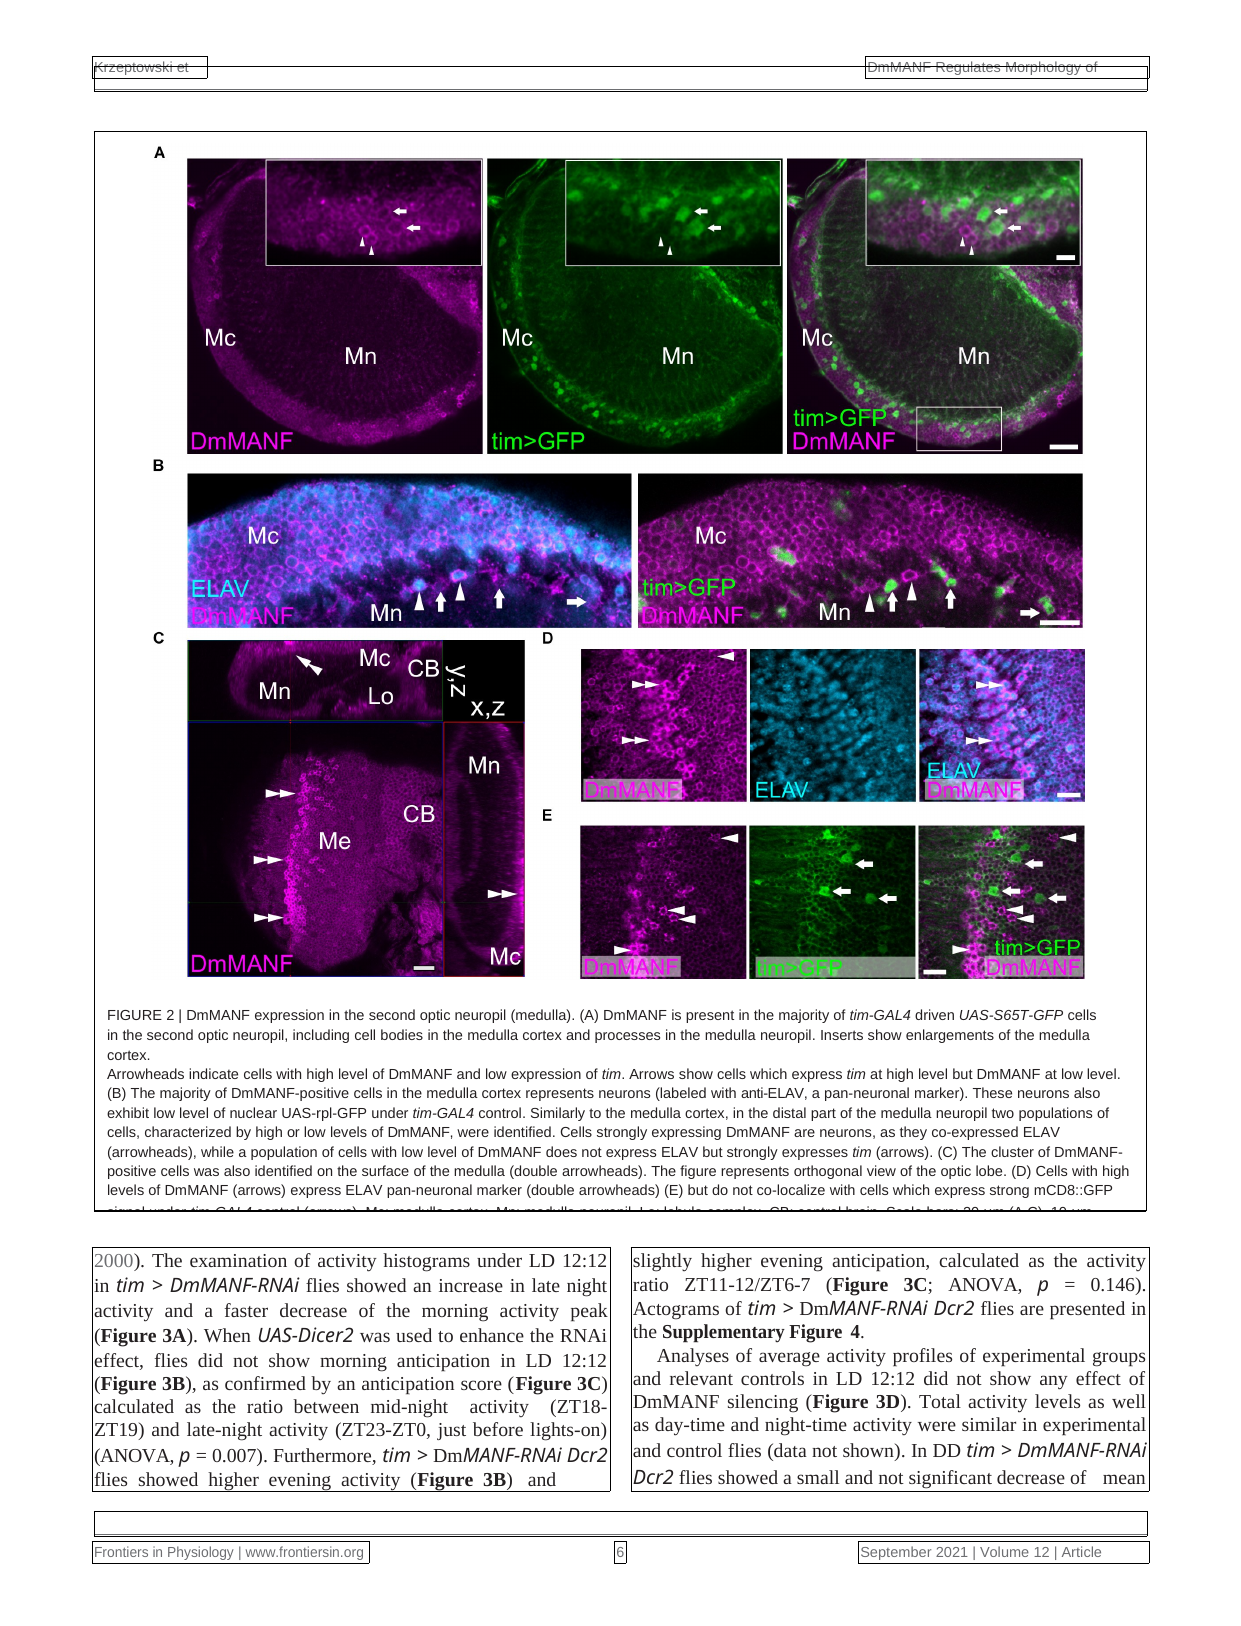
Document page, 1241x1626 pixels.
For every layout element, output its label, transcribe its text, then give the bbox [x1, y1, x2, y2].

text 6 [616, 1544, 626, 1561]
text FIGURE 2 | DmMANF expression in the second optic neuropil (medulla). (A) DmMANF is present in the majority of tim-GAL4 driven UAS-S65T-GFP cells in the second optic neuropil, including cell bodies in the medulla cortex and processes in the medulla neuropil. Inserts show enlargements of the medulla cortex. [107, 1007, 1100, 1063]
text Arrowheads indicate cells with high level of DmMANF and low expression of tim. Arrows show cells which express tim at high level but DmMANF at low level. (B) The majority of DmMANF-positive cells in the medulla cortex represents neurons (labeled with anti-ELAV, a pan-neuronal marker). These neurons also exhibit low level of nuclear UAS-rpl-GFP under tim-GAL4 control. Similarly to the medulla cortex, in the distal part of the medulla neuropil two populations of cells, characterized by high or low levels of DmMANF, were identified. Cells strongly expressing DmMANF are neurons, as they co-expressed ELAV (arrowheads), while a population of cells with low level of DmMANF does not express ELAV but strongly expresses tim (arrows). (C) The cluster of DmMANF-positive cells was also identified on the surface of the medulla (double arrowheads). The figure represents orthogonal view of the optic lobe. (D) Cells with high levels of DmMANF (arrows) express ELAV pan-neuronal marker (double arrowheads) (E) but do not co-localize with cells which express strong mCD8::GFP signal under tim-GAL4 control (arrows). Mc: medulla cortex, Mn: medulla neuropil, Lo: lobula complex, CB: central brain. Scale bars: 20 µm (A,C), 10 µm (B,D,E), 5 µm (insert in A). N = 7. [107, 1066, 1135, 1210]
text DmMANF Regulates Morphology of Neurons [867, 67, 1147, 78]
text September 2021 | Volume 12 | Article 705183 [860, 1544, 1149, 1563]
text Analyses of average activity profiles of experimental groups and relevant controls in LD 12:12 did not show any effect of DmMANF silencing (Figure 3D). Total activity levels as well as day-time and night-time activity were similar in experimental and control flies (data not shown). In DD tim > DmMANF-RNAi Dcr2 flies showed a small and not significant decrease of mean [633, 1344, 1147, 1490]
text Krzeptowski et al. [95, 67, 207, 78]
picture [151, 143, 1085, 980]
text 2000). The examination of activity histograms under LD 12:12 in tim > DmMANF-RNAi flies showed an increase in late night activity and a faster decrease of the morning activity peak (Figure 3A). When UAS-Dicer2 was used to enhance the RNAi effect, flies did not show morning anticipation in LD 12:12 (Figure 3B), as confirmed by an anticipation score (Figure 3C) calculated as the ratio between mid-night activity (ZT18- ZT19) and late-night activity (ZT23-ZT0, just before lights-on) (ANOVA, p = 0.007). Furthermore, tim > DmMANF-RNAi Dcr2 flies showed higher evening activity (Figure 3B) and [94, 1248, 608, 1491]
text slightly higher evening anticipation, calculated as the activity ratio ZT11-12/ZT6-7 (Figure 3C; ANOVA, p = 0.146). Actograms of tim > DmMANF-RNAi Dcr2 flies are presented in the Supplementary Figure 4. [633, 1248, 1147, 1344]
text Krzeptowski et al. [94, 59, 207, 66]
text DmMANF Regulates Morphology of Neurons [867, 59, 1149, 78]
text Frontiers in Physiology | www.frontiersin.org [94, 1544, 368, 1561]
